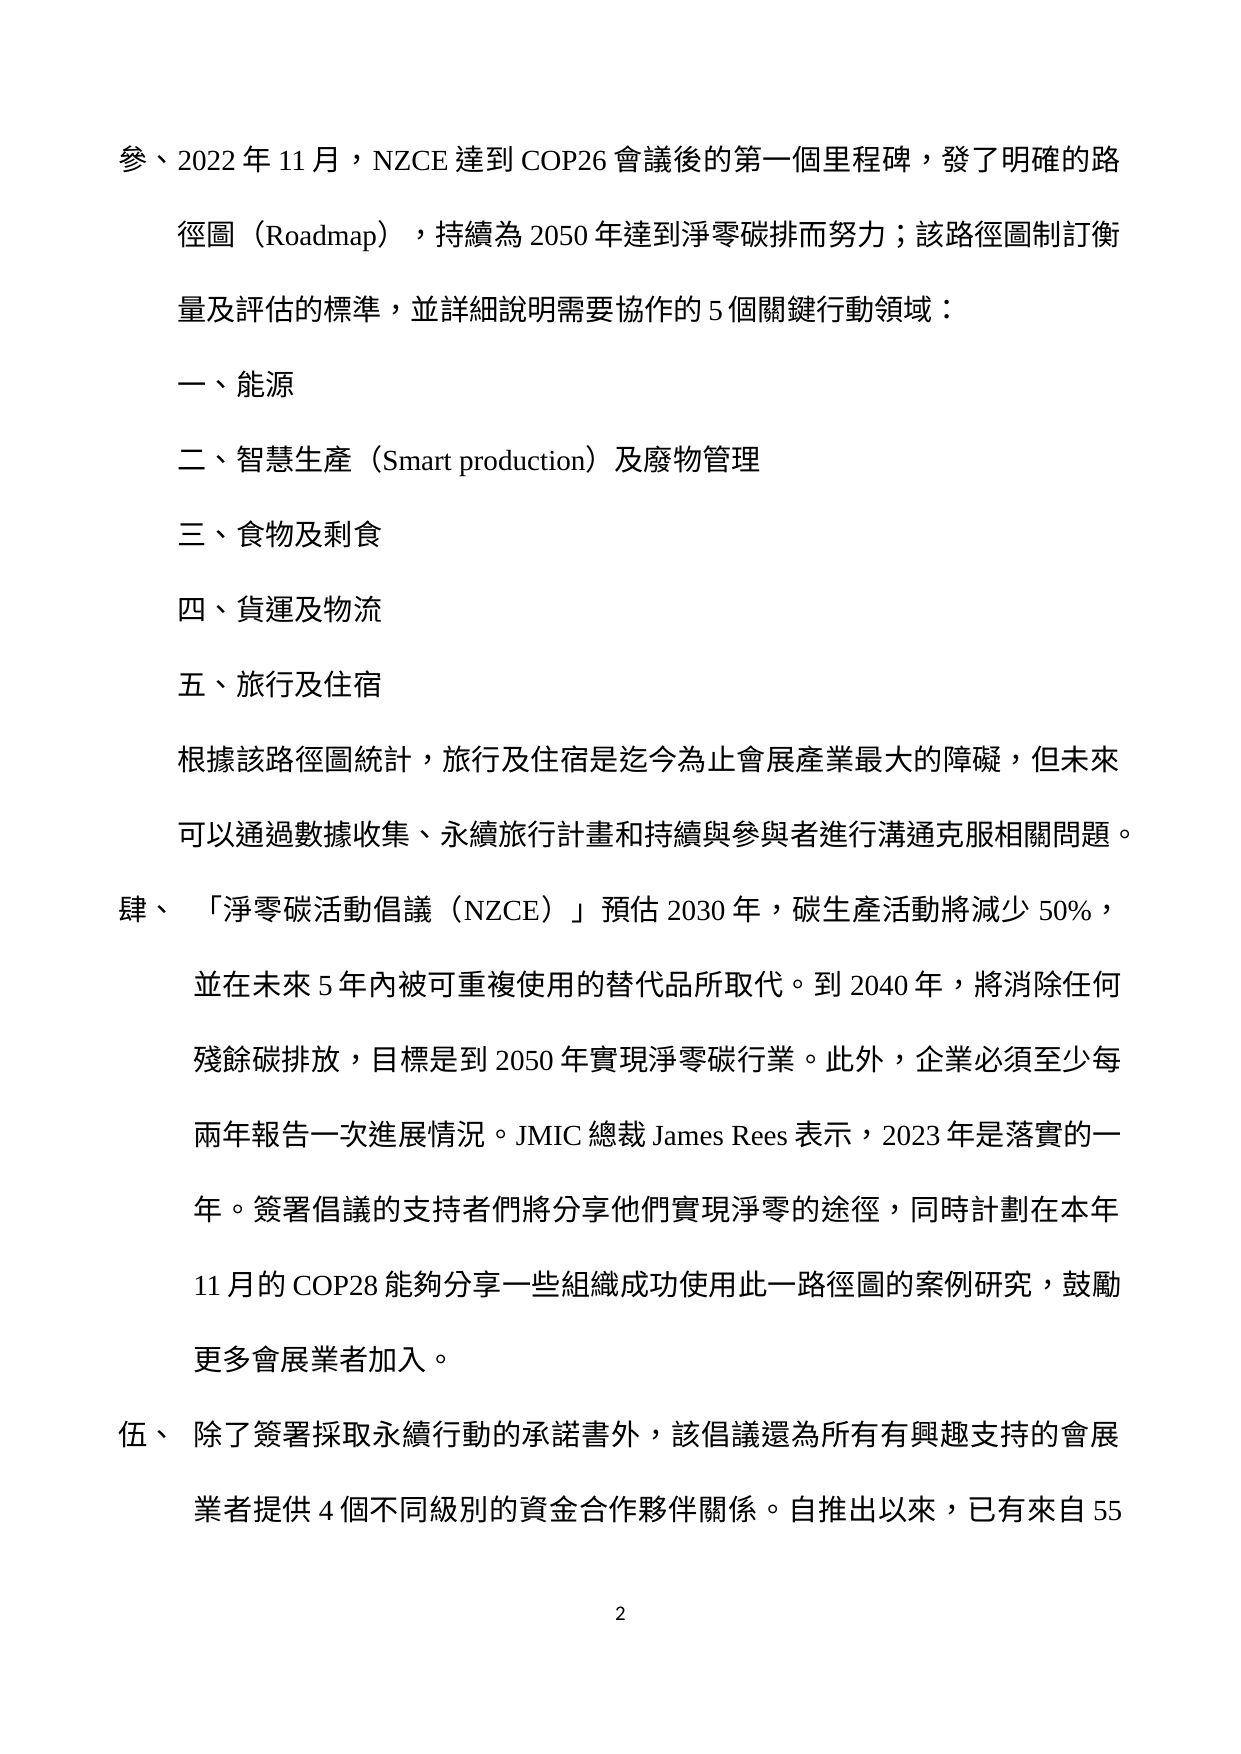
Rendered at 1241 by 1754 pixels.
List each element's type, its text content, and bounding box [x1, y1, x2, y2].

text 根據該路徑圖統計，旅行及住宿是迄今為止會展產業最大的障礙，但未來可以通過數據收集、永續旅行計畫和持續與參與者進行溝通克服相關問題。 [177, 720, 1122, 870]
list 智慧生產（Smart production）及廢物管理 [177, 420, 1122, 495]
list 貨運及物流 [177, 570, 1122, 645]
list 2022年11月，NZCE達到COP26會議後的第一個里程碑，發了明確的路徑圖（Roadmap），持續為2050年達到淨零碳排而努力；該路徑圖制訂衡量及評估的標準，並詳細說明需要協作的5個關鍵行動領域： [118, 120, 1122, 345]
list 除了簽署採取永續行動的承諾書外，該倡議還為所有有興趣支持的會展業者提供4個不同級別的資金合作夥伴關係。自推出以來，已有來自55 [118, 1395, 1122, 1545]
list 能源 [177, 345, 1122, 420]
list 旅行及住宿 [177, 645, 1122, 720]
list 食物及剩食 [177, 495, 1122, 570]
list 「淨零碳活動倡議（NZCE）」預估2030年，碳生產活動將減少50%，並在未來5年內被可重複使用的替代品所取代。到2040年，將消除任何殘餘碳排放，目標是到2050年實現淨零碳行業。此外，企業必須至少每兩年報告一次進展情況。JMIC總裁James Rees表示，2023年是落實的一年。簽署倡議的支持者們將分享他們實現淨零的途徑，同時計劃在本年11月的COP28能夠分享一些組織成功使用此一路徑圖的案例研究，鼓勵更多會展業者加入。 [118, 870, 1122, 1395]
